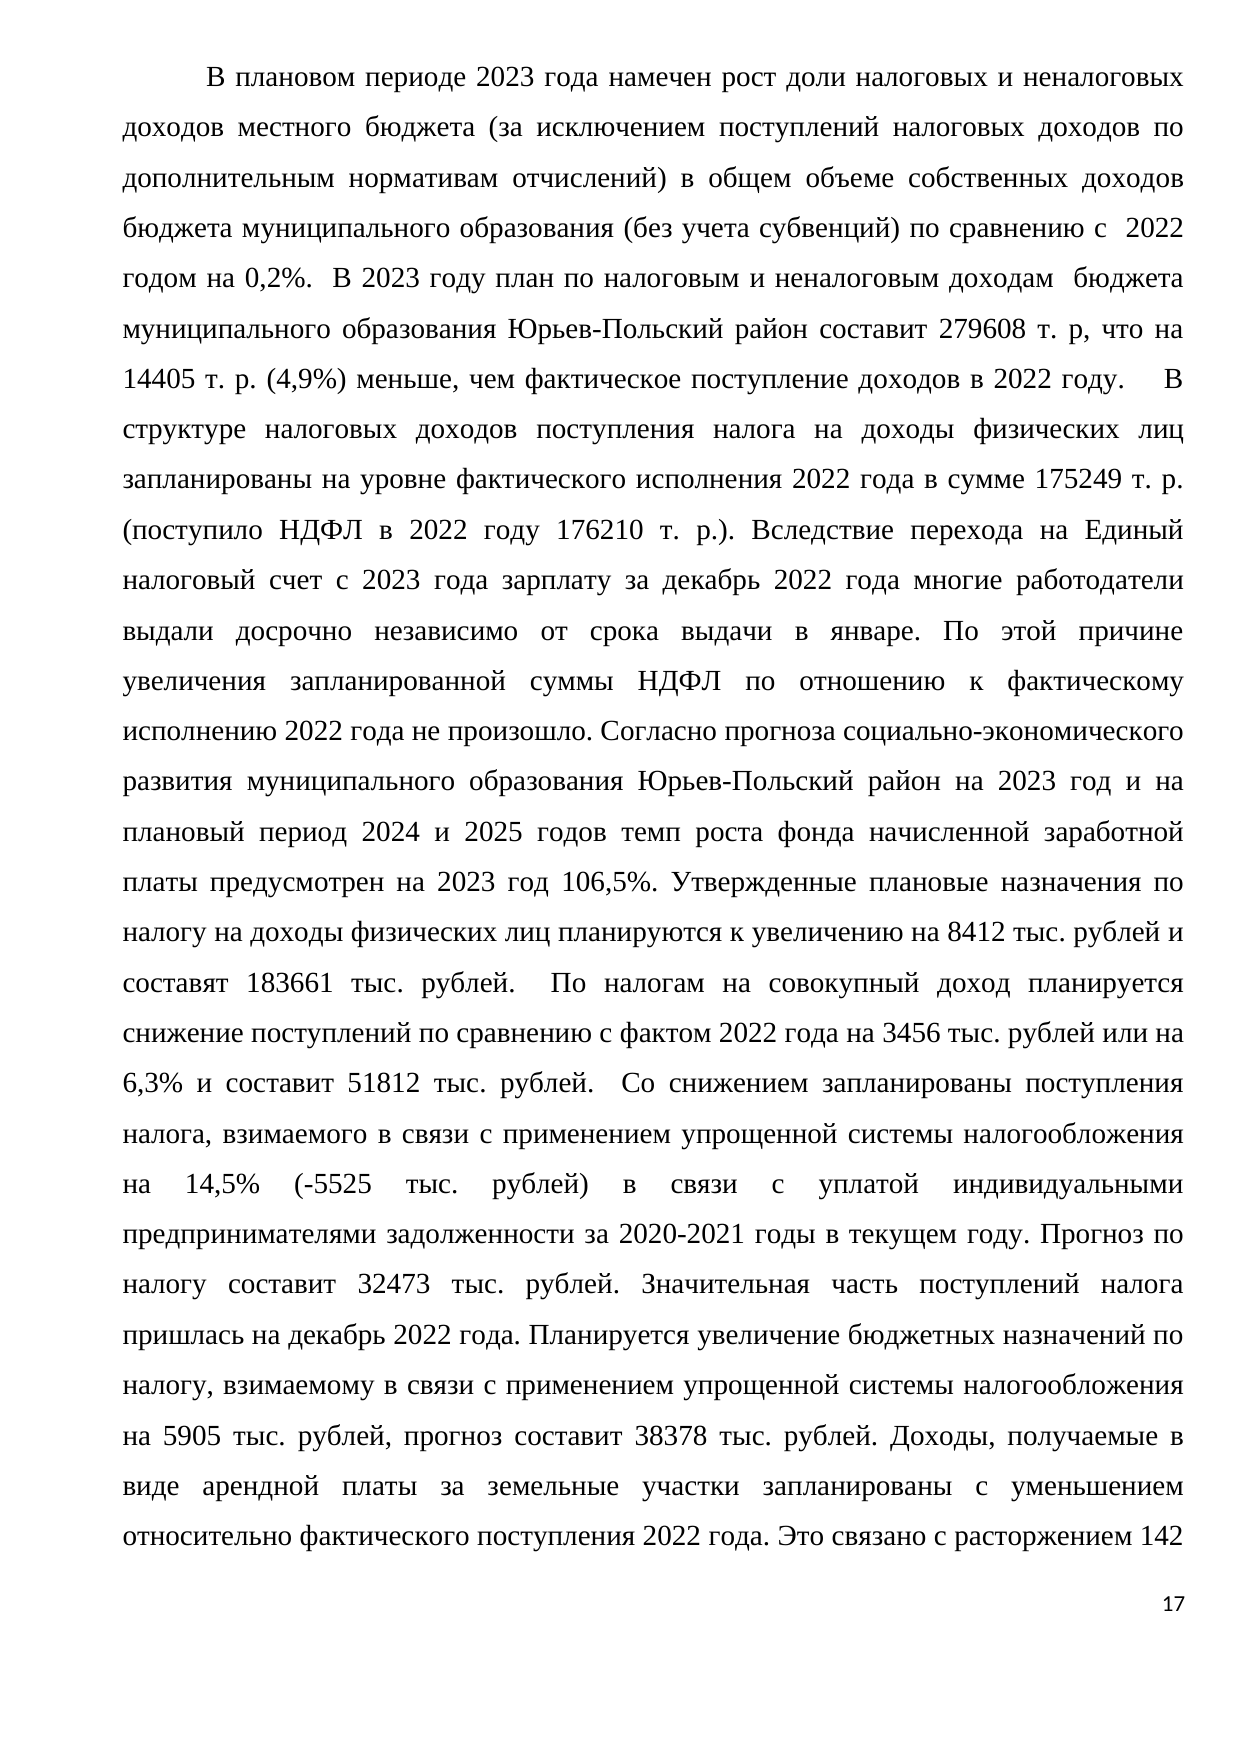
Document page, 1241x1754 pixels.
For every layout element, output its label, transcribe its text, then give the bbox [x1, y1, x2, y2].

text В плановом периоде 2023 года намечен рост доли налоговых и неналоговых доходов местного бюджета (за исключением поступлений налоговых доходов по дополнительным нормативам отчислений) в общем объеме собственных доходов бюджета муниципального образования (без учета субвенций) по сравнению с 2022 годом на 0,2%. В 2023 году план по налоговым и неналоговым доходам бюджета муниципального образования Юрьев-Польский район составит 279608 т. р, что на 14405 т. р. (4,9%) меньше, чем фактическое поступление доходов в 2022 году. В структуре налоговых доходов поступления налога на доходы физических лиц запланированы на уровне фактического исполнения 2022 года в сумме 175249 т. р. (поступило НДФЛ в 2022 году 176210 т. р.). Вследствие перехода на Единый налоговый счет с 2023 года зарплату за декабрь 2022 года многие работодатели выдали досрочно независимо от срока выдачи в январе. По этой причине увеличения запланированной суммы НДФЛ по отношению к фактическому исполнению 2022 года не произошло. Согласно прогноза социально-экономического развития муниципального образования Юрьев-Польский район на 2023 год и на плановый период 2024 и 2025 годов темп роста фонда начисленной заработной платы предусмотрен на 2023 год 106,5%. Утвержденные плановые назначения по налогу на доходы физических лиц планируются к увеличению на 8412 тыс. рублей и составят 183661 тыс. рублей. По налогам на совокупный доход планируется снижение поступлений по сравнению с фактом 2022 года на 3456 тыс. рублей или на 6,3% и составит 51812 тыс. рублей. Со снижением запланированы поступления налога, взимаемого в связи с применением упрощенной системы налогообложения на 14,5% (-5525 тыс. рублей) в связи с уплатой индивидуальными предпринимателями задолженности за 2020-2021 годы в текущем году. Прогноз по налогу составит 32473 тыс. рублей. Значительная часть поступлений налога пришлась на декабрь 2022 года. Планируется увеличение бюджетных назначений по налогу, взимаемому в связи с применением упрощенной системы налогообложения на 5905 тыс. рублей, прогноз составит 38378 тыс. рублей. Доходы, получаемые в виде арендной платы за земельные участки запланированы с уменьшением относительно фактического поступления 2022 года. Это связано с расторжением 142 [122, 59, 1185, 1552]
